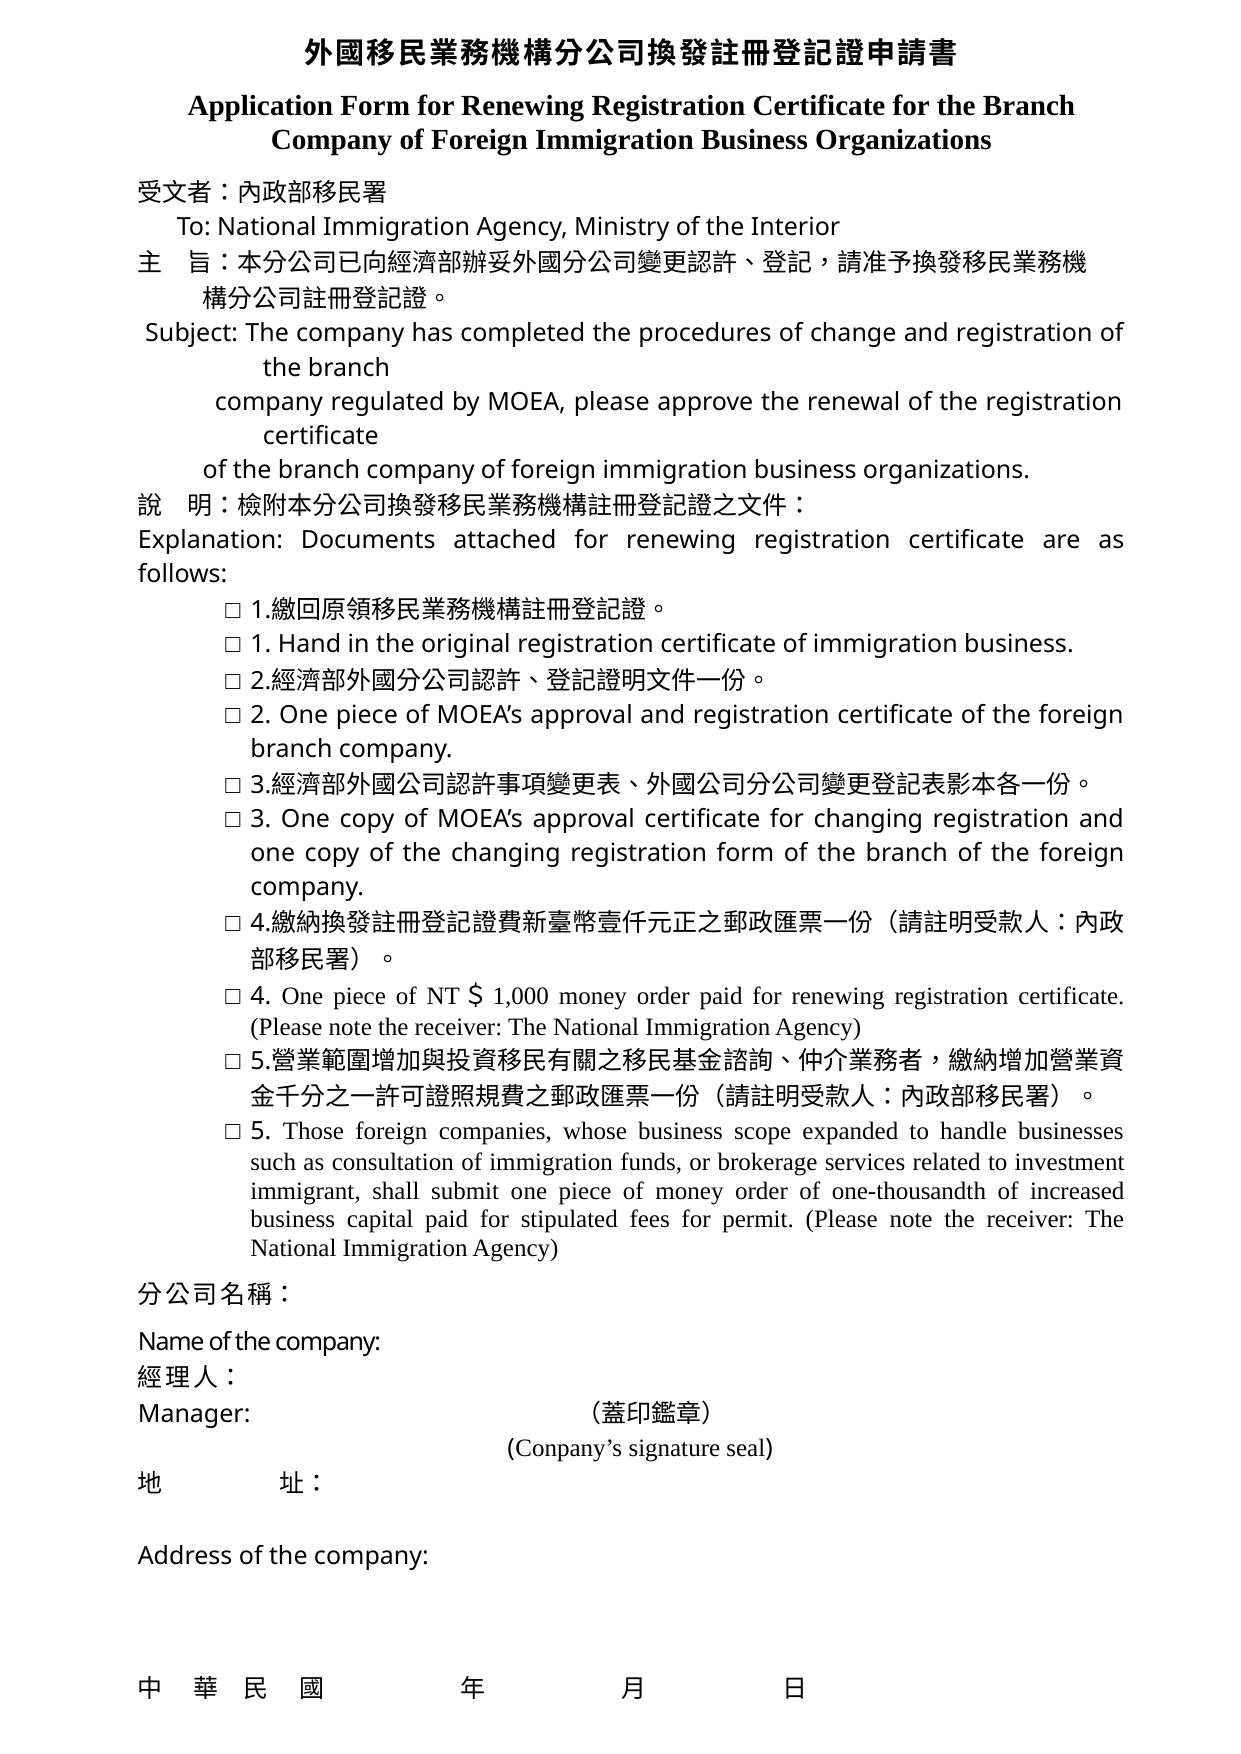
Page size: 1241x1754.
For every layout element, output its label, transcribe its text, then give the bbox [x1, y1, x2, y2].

list 3.經濟部外國公司認許事項變更表、外國公司分公司變更登記表影本各一份。 [225, 764, 1125, 801]
text 說 明：檢附本分公司換發移民業務機構註冊登記證之文件： [138, 485, 1125, 522]
text 經 理 人： [138, 1357, 1125, 1393]
text 中 華 民 國 年 月 日 [138, 1668, 1125, 1704]
text To: National Immigration Agency, Ministry of the Interior [138, 208, 1125, 243]
text 分 公 司 名 稱： [138, 1274, 1125, 1311]
text Application Form for Renewing Registration Certificate for the Branch Company of Foreign Immigration Business Organizations [138, 88, 1125, 156]
list 2.經濟部外國分公司認許、登記證明文件一份。 [225, 660, 1125, 696]
text company regulated by MOEA, please approve the renewal of the registration certificate [138, 383, 1125, 451]
text Name of the company: [138, 1323, 1125, 1357]
text of the branch company of foreign immigration business organizations. [138, 451, 1125, 485]
list 4.繳納換發註冊登記證費新臺幣壹仟元正之郵政匯票一份（請註明受款人：內政部移民署）。 [225, 903, 1125, 975]
list 1.繳回原領移民業務機構註冊登記證。 [225, 590, 1125, 626]
list 5. Those foreign companies, whose business scope expanded to handle businesses such as consultation of immigration funds, or brokerage services related to investment immigrant, shall submit one piece of money order of one-thousandth of increased business capital paid for stipulated fees for permit. (Please note the receiver: The National Immigration Agency) [225, 1113, 1125, 1262]
list 2. One piece of MOEA’s approval and registration certificate of the foreign branch company. [225, 696, 1125, 764]
text 受文者：內政部移民署 [138, 172, 1125, 208]
text 主 旨：本分公司已向經濟部辦妥外國分公司變更認許、登記，請准予換發移民業務機 [138, 243, 1125, 279]
text 地 址： [138, 1464, 1125, 1500]
text (Conpany’s signature seal) [138, 1430, 1125, 1464]
list 1. Hand in the original registration certificate of immigration business. [225, 626, 1125, 660]
list 4. One piece of NT＄1,000 money order paid for renewing registration certificate. (Please note the receiver: The National Immigration Agency) [225, 975, 1125, 1040]
list 3. One copy of MOEA’s approval certificate for changing registration and one copy of the changing registration form of the branch of the foreign company. [225, 801, 1125, 903]
text 構分公司註冊登記證。 [138, 279, 1125, 315]
text Address of the company: [138, 1538, 1125, 1572]
text 外國移民業務機構分公司換發註冊登記證申請書 [138, 29, 1125, 72]
text Explanation: Documents attached for renewing registration certificate are as follows: [138, 522, 1125, 590]
text Manager: （蓋印鑑章） [138, 1393, 1125, 1430]
list 5.營業範圍增加與投資移民有關之移民基金諮詢、仲介業務者，繳納增加營業資金千分之一許可證照規費之郵政匯票一份（請註明受款人：內政部移民署）。 [225, 1040, 1125, 1113]
text Subject: The company has completed the procedures of change and registration of the branch [138, 315, 1125, 383]
